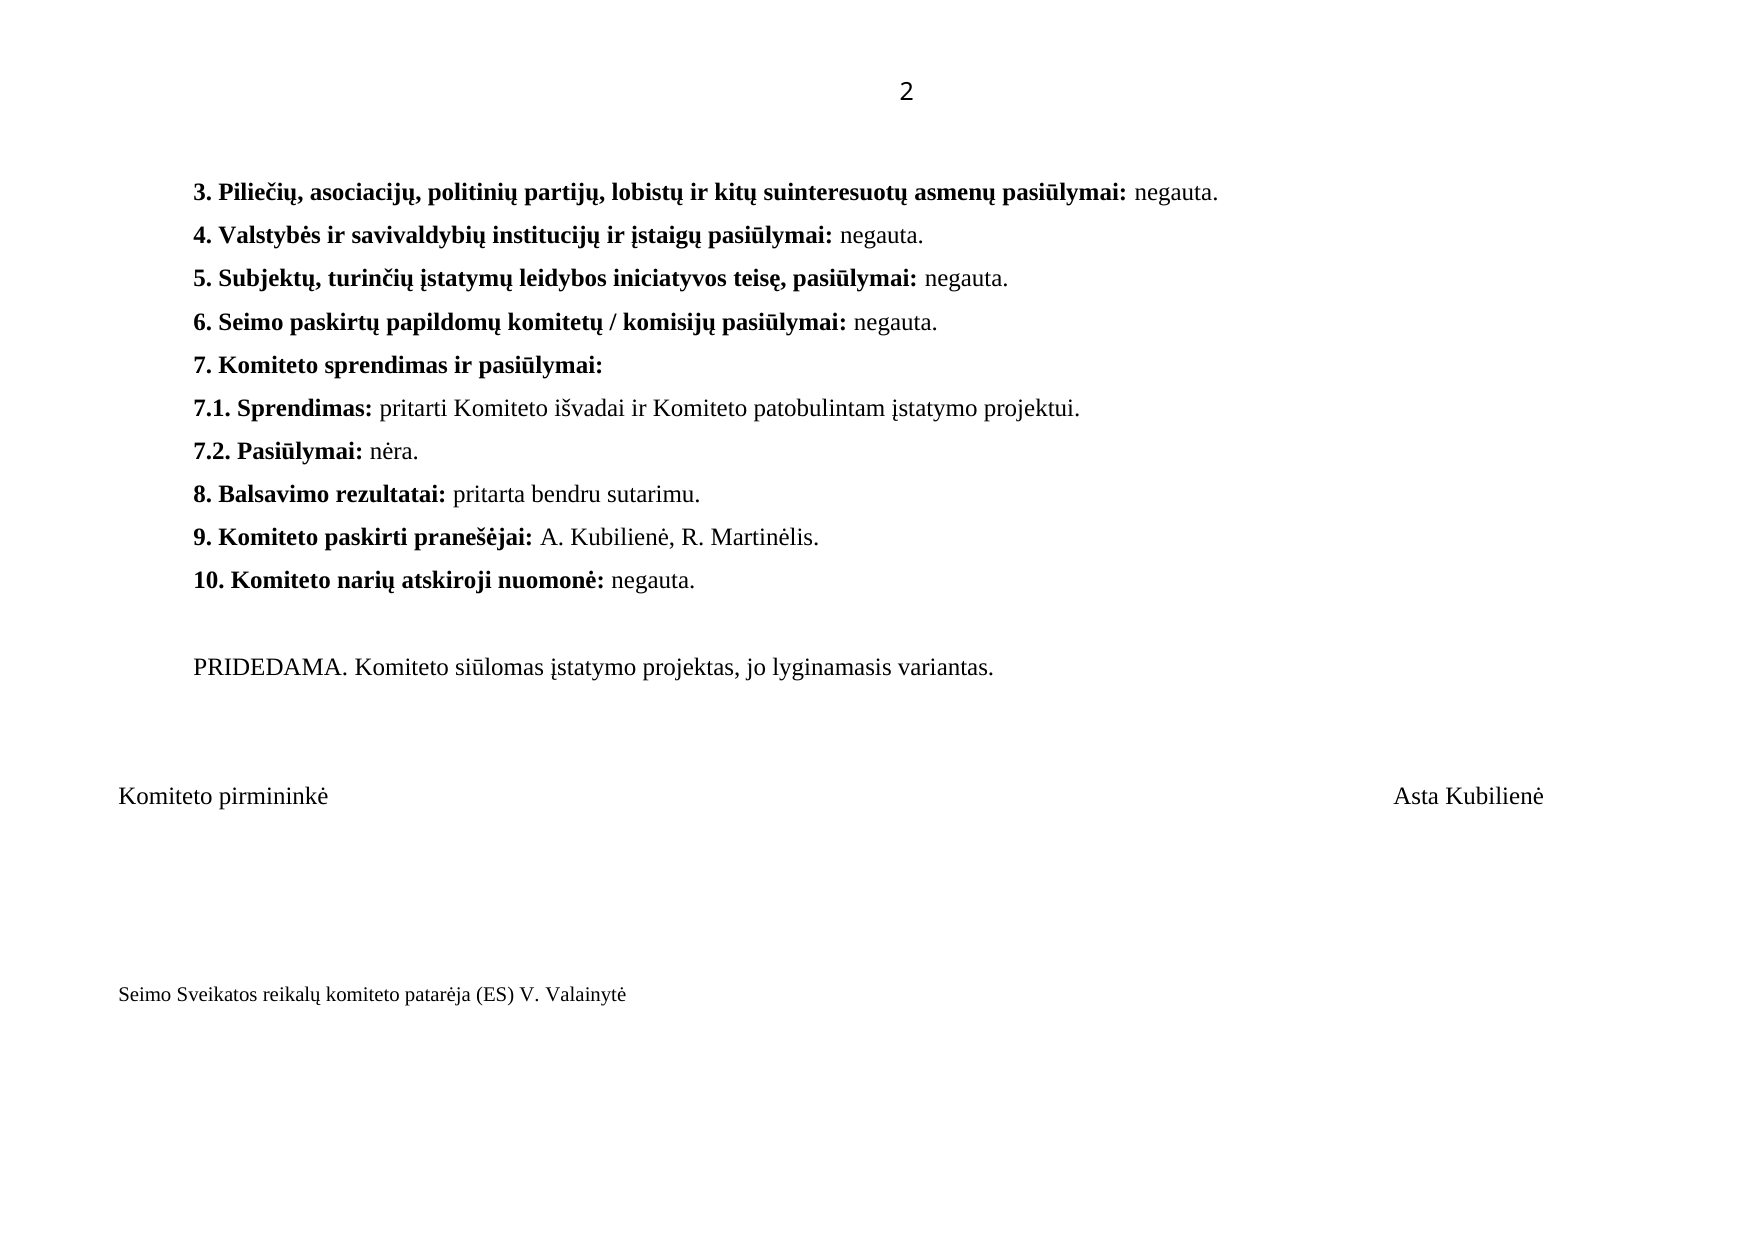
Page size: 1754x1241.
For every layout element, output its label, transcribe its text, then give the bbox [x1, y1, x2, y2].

text Seimo Sveikatos reikalų komiteto patarėja (ES) V. Valainytė [118, 982, 1695, 1006]
text Komiteto pirmininkė Asta Kubilienė [118, 781, 1695, 810]
text 4. Valstybės ir savivaldybių institucijų ir įstaigų pasiūlymai: negauta. [118, 220, 1695, 249]
text 7.1. Sprendimas: pritarti Komiteto išvadai ir Komiteto patobulintam įstatymo projektui. [118, 393, 1695, 422]
text 7. Komiteto sprendimas ir pasiūlymai: [118, 350, 1695, 378]
text 5. Subjektų, turinčių įstatymų leidybos iniciatyvos teisę, pasiūlymai: negauta. [118, 263, 1695, 292]
text 8. Balsavimo rezultatai: pritarta bendru sutarimu. [118, 479, 1695, 508]
text PRIDEDAMA. Komiteto siūlomas įstatymo projektas, jo lyginamasis variantas. [118, 652, 1695, 680]
text 7.2. Pasiūlymai: nėra. [118, 436, 1695, 465]
text 3. Piliečių, asociacijų, politinių partijų, lobistų ir kitų suinteresuotų asmenų pasiūlymai: negauta. [118, 177, 1695, 206]
text 9. Komiteto paskirti pranešėjai: A. Kubilienė, R. Martinėlis. [118, 522, 1695, 551]
text 10. Komiteto narių atskiroji nuomonė: negauta. [118, 565, 1695, 594]
text 6. Seimo paskirtų papildomų komitetų / komisijų pasiūlymai: negauta. [118, 307, 1695, 335]
